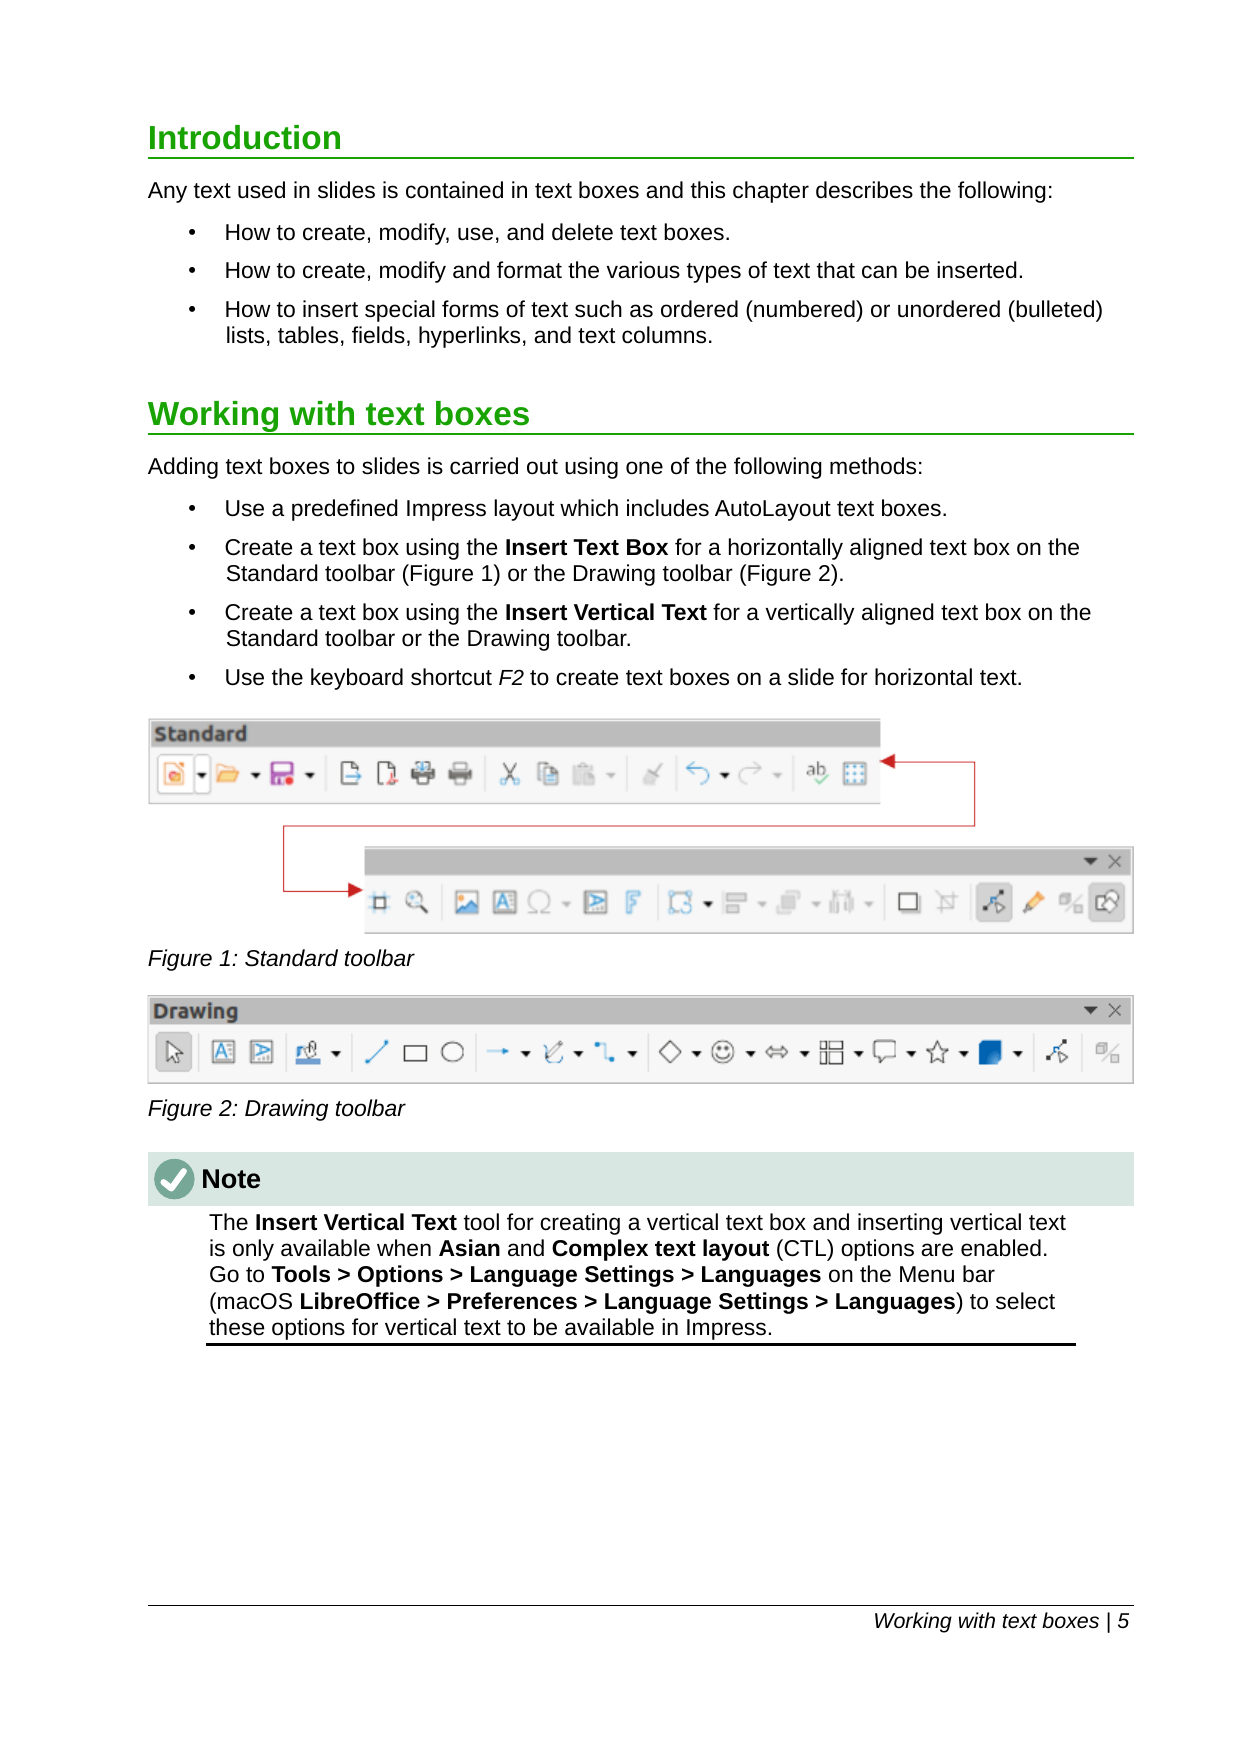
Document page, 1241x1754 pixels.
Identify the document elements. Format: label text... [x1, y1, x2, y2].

subtitle Introduction [148, 118, 1134, 157]
text Any text used in slides is contained in text boxes and this chapter describes the following: [148, 177, 1134, 203]
list How to create, modify and format the various types of text that can be inserted. [185, 254, 1134, 284]
list How to create, modify, use, and delete text boxes. [185, 216, 1134, 245]
text The Insert Vertical Text tool for creating a vertical text box and inserting vertical text is only available when Asian and Complex text layout (CTL) options are enabled. Go to Tools > Options > Language Settings > Languages on the Menu bar (macOS LibreOffice > Preferences > Language Settings > Languages) to select these options for vertical text to be available in Impress. [206, 1206, 1076, 1343]
picture [147, 717, 1134, 934]
text Adding text boxes to slides is carried out using one of the following methods: [148, 453, 1134, 479]
list Use the keyboard shortcut F2 to create text boxes on a slide for horizontal text. [185, 661, 1134, 693]
subtitle Note [148, 1152, 1134, 1206]
picture [147, 995, 1134, 1084]
text Figure 1: Standard toolbar [148, 945, 1134, 972]
list How to insert special forms of text such as ordered (numbered) or unordered (bulleted) lists, tables, fields, hyperlinks, and text columns. [185, 293, 1134, 352]
list Use a predefined Impress layout which includes AutoLayout text boxes. [185, 492, 1134, 521]
text Figure 2: Drawing toolbar [148, 1095, 1134, 1122]
list Create a text box using the Insert Vertical Text for a vertically aligned text box on the Standard toolbar or the Drawing toolbar. [185, 596, 1134, 651]
subtitle Working with text boxes [148, 394, 1134, 433]
list Create a text box using the Insert Text Box for a horizontally aligned text box on the Standard toolbar (Figure 1) or the Drawing toolbar (Figure 2). [185, 531, 1134, 586]
